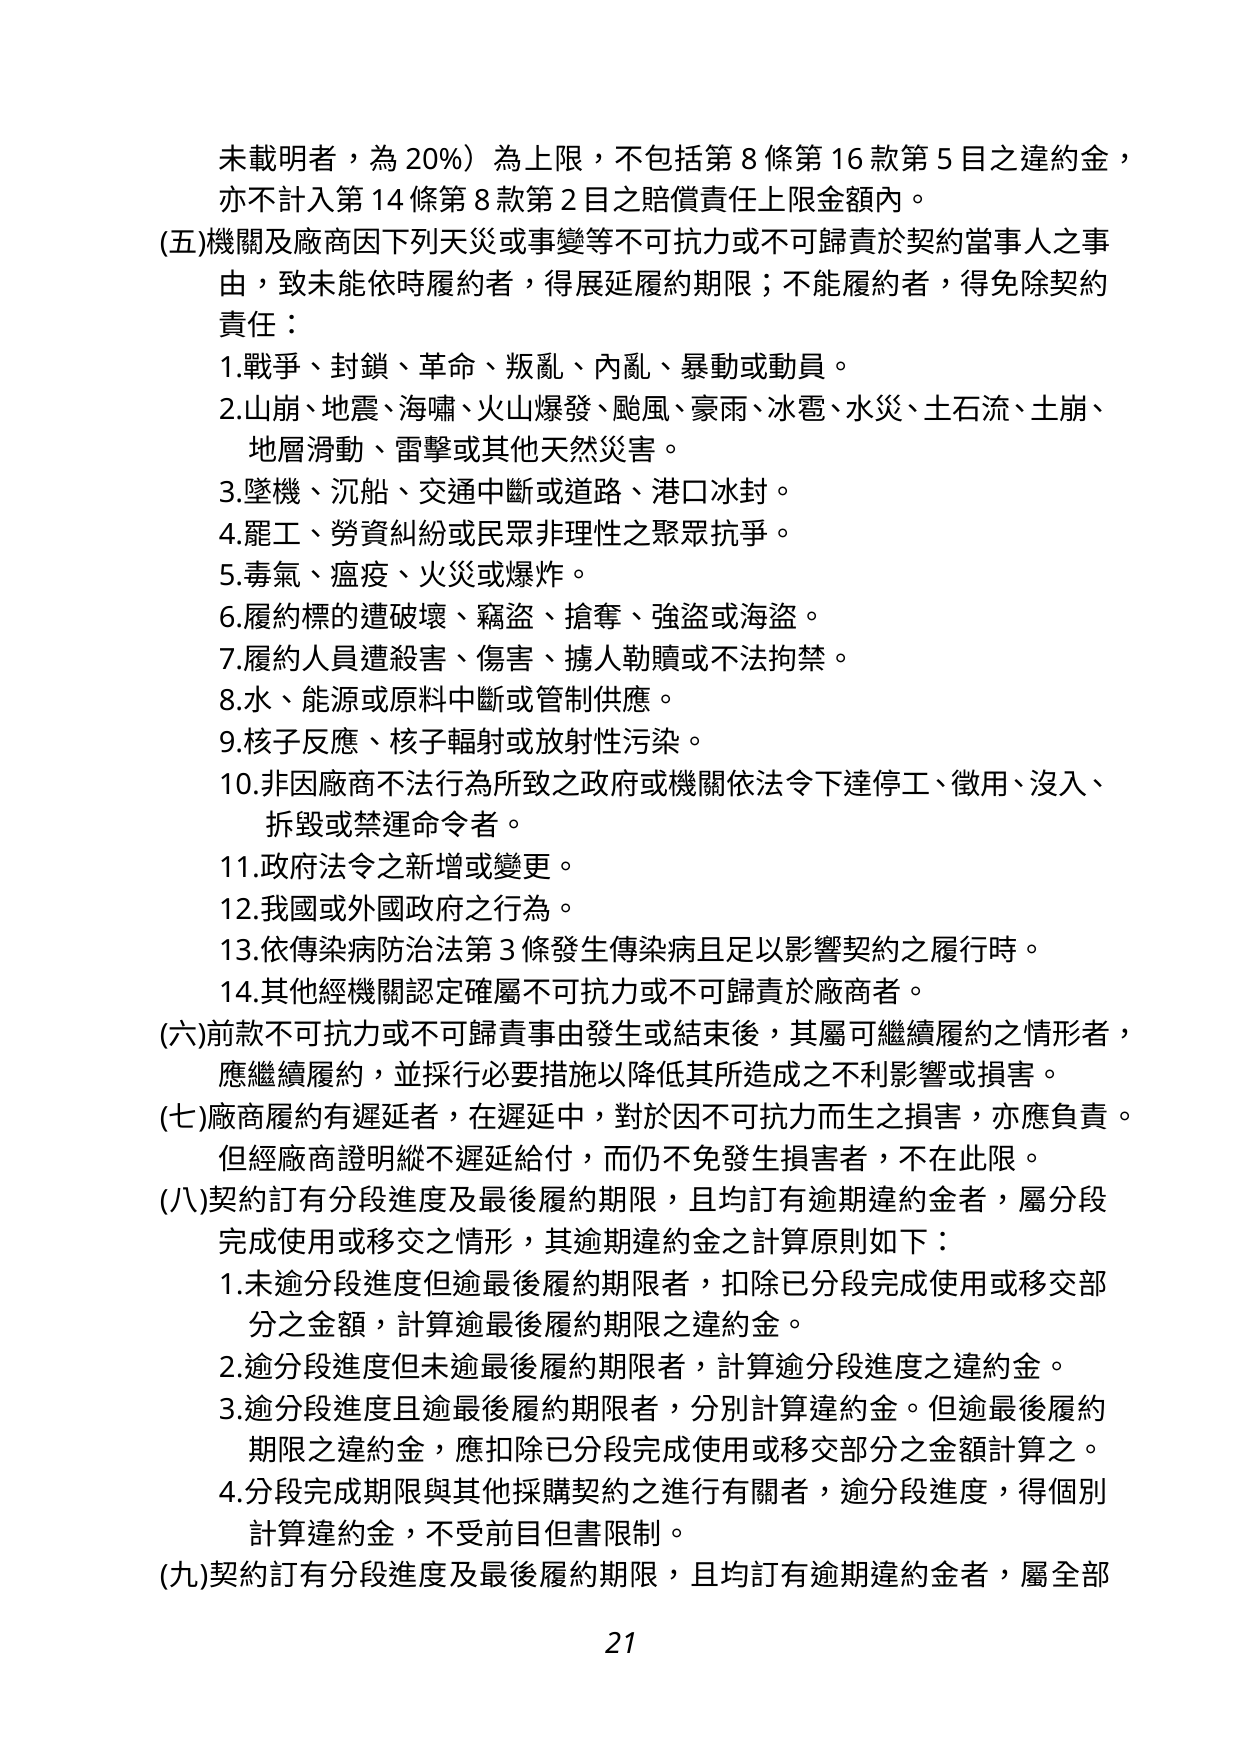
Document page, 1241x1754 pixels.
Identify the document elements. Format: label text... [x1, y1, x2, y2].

text 14.其他經機關認定確屬不可抗力或不可歸責於廠商者。 [218, 969, 1108, 1011]
text 11.政府法令之新增或變更。 [218, 844, 1108, 886]
text (七)廠商履約有遲延者，在遲延中，對於因不可抗力而生之損害，亦應負責。但經廠商證明縱不遲延給付，而仍不免發生損害者，不在此限。 [159, 1094, 1110, 1177]
text 7.履約人員遭殺害、傷害、擄人勒贖或不法拘禁。 [218, 636, 1108, 677]
text (六)前款不可抗力或不可歸責事由發生或結束後，其屬可繼續履約之情形者，應繼續履約，並採行必要措施以降低其所造成之不利影響或損害。 [159, 1011, 1110, 1094]
text 2.逾分段進度但未逾最後履約期限者，計算逾分段進度之違約金。 [218, 1344, 1108, 1386]
text 4.分段完成期限與其他採購契約之進行有關者，逾分段進度，得個別計算違約金，不受前目但書限制。 [218, 1469, 1108, 1552]
text 1.戰爭、封鎖、革命、叛亂、內亂、暴動或動員。 [218, 344, 1108, 386]
text 5.毒氣、瘟疫、火災或爆炸。 [218, 552, 1108, 594]
text (四)逾期違約金為損害賠償額預定性違約金，其總額(含逾期未改正之違約金)，以契約價金總額之__%（由機關於招標時載明，但不高於20%；未載明者，為20%）為上限，不包括第8條第16款第5目之違約金，亦不計入第14條第8款第2目之賠償責任上限金額內。 [159, 136, 1110, 219]
text (九)契約訂有分段進度及最後履約期限，且均訂有逾期違約金者，屬全部 [159, 1552, 1110, 1594]
text 1.未逾分段進度但逾最後履約期限者，扣除已分段完成使用或移交部分之金額，計算逾最後履約期限之違約金。 [218, 1261, 1108, 1344]
text 9.核子反應、核子輻射或放射性污染。 [218, 719, 1108, 761]
text (五)機關及廠商因下列天災或事變等不可抗力或不可歸責於契約當事人之事由，致未能依時履約者，得展延履約期限；不能履約者，得免除契約責任： [159, 219, 1110, 344]
text 2.山崩、地震、海嘯、火山爆發、颱風、豪雨、冰雹、水災、土石流、土崩、地層滑動、雷擊或其他天然災害。 [218, 386, 1108, 469]
text 10.非因廠商不法行為所致之政府或機關依法令下達停工、徵用、沒入、拆毀或禁運命令者。 [218, 761, 1108, 844]
text (八)契約訂有分段進度及最後履約期限，且均訂有逾期違約金者，屬分段完成使用或移交之情形，其逾期違約金之計算原則如下： [159, 1177, 1110, 1261]
text 12.我國或外國政府之行為。 [218, 886, 1108, 927]
text 4.罷工、勞資糾紛或民眾非理性之聚眾抗爭。 [218, 511, 1108, 552]
text 8.水、能源或原料中斷或管制供應。 [218, 677, 1108, 719]
text 3.逾分段進度且逾最後履約期限者，分別計算違約金。但逾最後履約期限之違約金，應扣除已分段完成使用或移交部分之金額計算之。 [218, 1386, 1108, 1469]
text 3.墜機、沉船、交通中斷或道路、港口冰封。 [218, 469, 1108, 511]
text 13.依傳染病防治法第3條發生傳染病且足以影響契約之履行時。 [218, 927, 1108, 969]
text 6.履約標的遭破壞、竊盜、搶奪、強盜或海盜。 [218, 594, 1108, 636]
